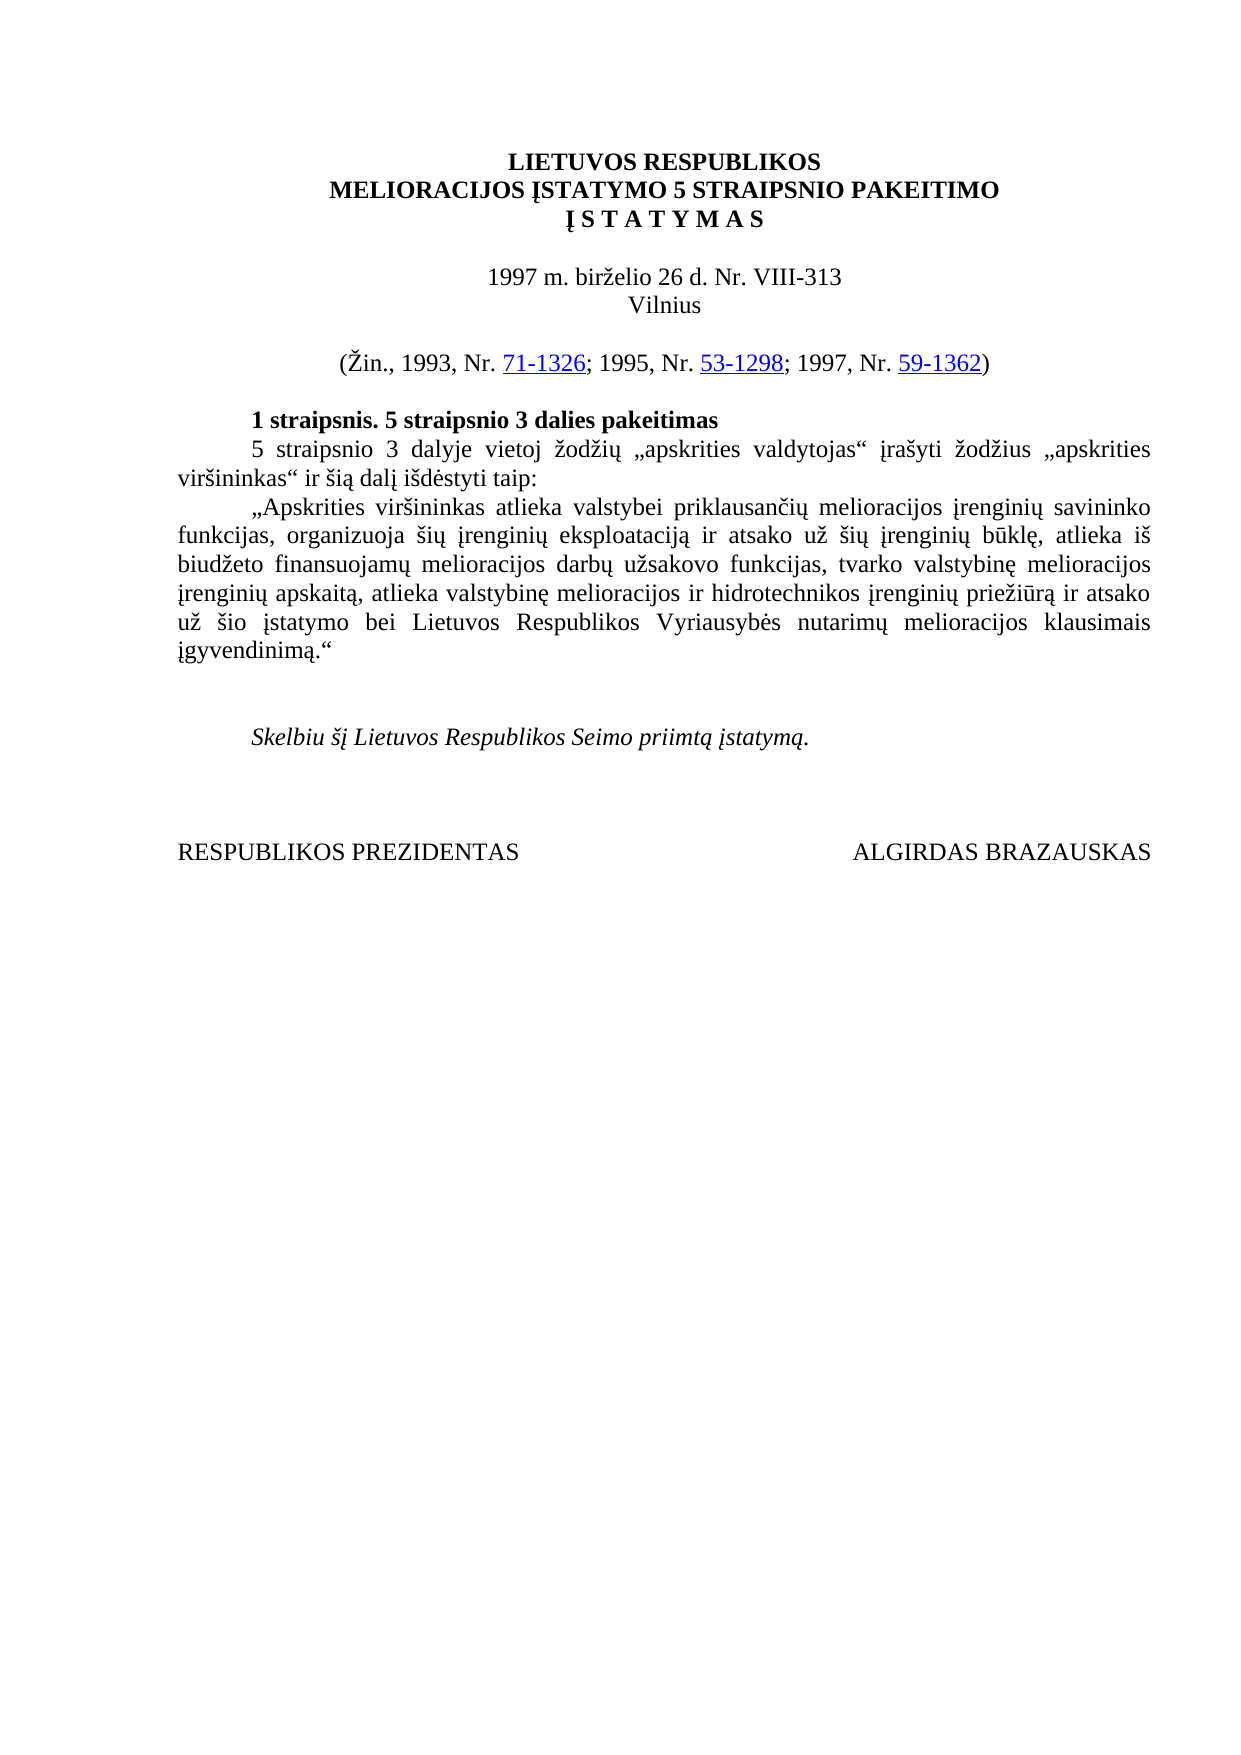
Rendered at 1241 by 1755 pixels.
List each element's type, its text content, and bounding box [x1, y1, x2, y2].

text (Žin., 1993, Nr. 71-1326; 1995, Nr. 53-1298; 1997, Nr. 59-1362) [177, 348, 1152, 377]
text 1 straipsnis. 5 straipsnio 3 dalies pakeitimas [177, 406, 1152, 434]
text Vilnius [177, 291, 1152, 319]
text Į S T A T Y M A S [177, 204, 1152, 233]
text RESPUBLIKOS PREZIDENTAS ALGIRDAS BRAZAUSKAS [177, 837, 1152, 866]
text „Apskrities viršininkas atlieka valstybei priklausančių melioracijos įrenginių savininko funkcijas, organizuoja šių įrenginių eksploataciją ir atsako už šių įrenginių būklę, atlieka iš biudžeto finansuojamų melioracijos darbų užsakovo funkcijas, tvarko valstybinę melioracijos įrenginių apskaitą, atlieka valstybinę melioracijos ir hidrotechnikos įrenginių priežiūrą ir atsako už šio įstatymo bei Lietuvos Respublikos Vyriausybės nutarimų melioracijos klausimais įgyvendinimą.“ [177, 492, 1152, 664]
text 1997 m. birželio 26 d. Nr. VIII-313 [177, 262, 1152, 291]
text MELIORACIJOS ĮSTATYMO 5 STRAIPSNIO PAKEITIMO [177, 176, 1152, 204]
text 5 straipsnio 3 dalyje vietoj žodžių „apskrities valdytojas“ įrašyti žodžius „apskrities viršininkas“ ir šią dalį išdėstyti taip: [177, 434, 1152, 492]
text Skelbiu šį Lietuvos Respublikos Seimo priimtą įstatymą. [177, 722, 1152, 751]
text LIETUVOS RESPUBLIKOS [177, 147, 1152, 176]
